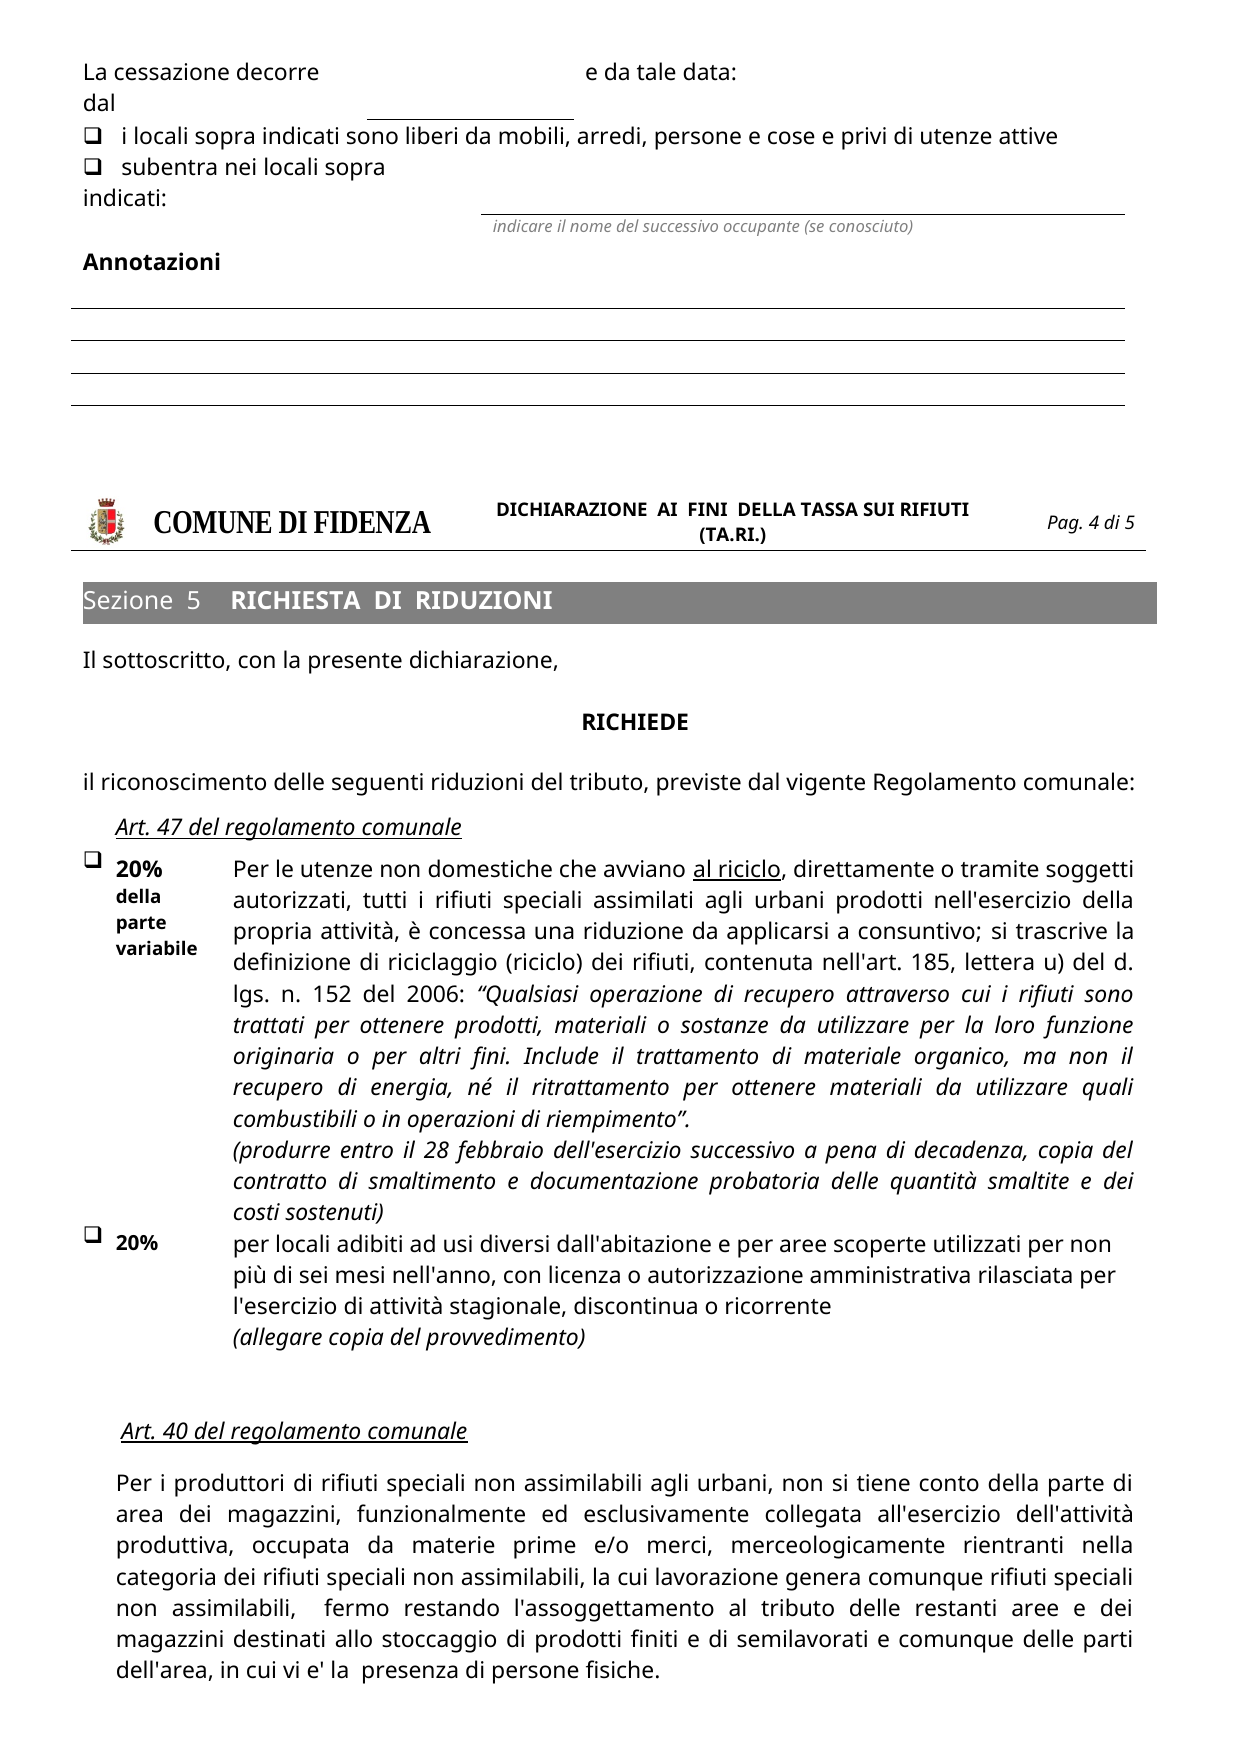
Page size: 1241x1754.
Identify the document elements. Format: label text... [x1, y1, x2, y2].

table_cell [71, 1467, 104, 1698]
table_cell [71, 214, 481, 246]
table_cell  subentra nei locali sopra indicati: [71, 151, 481, 213]
table_cell  [71, 1228, 104, 1353]
table_header Pag. 4 di 5 [1013, 493, 1146, 550]
table_header [367, 56, 573, 119]
table_cell Per i produttori di rifiuti speciali non assimilabili agli urbani, non si tiene conto della parte di area dei magazzini, funzionalmente ed esclusivamente collegata all'esercizio dell'attività produttiva, occupata da materie prime e/o merci, merceologicamente rientranti nella categoria dei rifiuti speciali non assimilabili, la cui lavorazione genera comunque rifiuti speciali non assimilabili, fermo restando l'assoggettamento al tributo delle restanti aree e dei magazzini destinati allo stoccaggio di prodotti finiti e di semilavorati e comunque delle parti dell'area, in cui vi e' la presenza di persone fisiche. [104, 1467, 1146, 1698]
table_header DICHIARAZIONE AI FINI DELLA TASSA SUI RIFIUTI (TA.RI.) [452, 493, 1013, 550]
table_cell  [71, 853, 104, 1228]
table_cell [71, 1415, 104, 1467]
table_cell Per le utenze non domestiche che avviano al riciclo, direttamente o tramite soggetti autorizzati, tutti i rifiuti speciali assimilati agli urbani prodotti nell'esercizio della propria attività, è concessa una riduzione da applicarsi a consuntivo; si trascrive la definizione di riciclaggio (riciclo) dei rifiuti, contenuta nell'art. 185, lettera u) del d. lgs. n. 152 del 2006: “Qualsiasi operazione di recupero attraverso cui i rifiuti sono trattati per ottenere prodotti, materiali o sostanze da utilizzare per la loro funzione originaria o per altri fini. Include il trattamento di materiale organico, ma non il recupero di energia, né il ritrattamento per ottenere materiali da utilizzare quali combustibili o in operazioni di riempimento”. (produrre entro il 28 febbraio dell'esercizio successivo a pena di decadenza, copia del contratto di smaltimento e documentazione probatoria delle quantità smaltite e dei costi sostenuti) [221, 853, 1146, 1228]
table_cell [71, 309, 1125, 340]
table_header La cessazione decorre dal [71, 56, 367, 119]
table_header e da tale data: [574, 56, 1125, 119]
table_header COMUNE DI FIDENZA [142, 493, 452, 550]
text Annotazioni [83, 246, 1157, 277]
table_cell [481, 151, 1125, 213]
subtitle Sezione 5 RICHIESTA DI RIDUZIONI [83, 582, 1157, 617]
table_header [71, 277, 1125, 308]
table_cell indicare il nome del successivo occupante (se conosciuto) [481, 215, 1125, 246]
table_header Art. 47 del regolamento comunale [104, 811, 1146, 853]
text il riconoscimento delle seguenti riduzioni del tributo, previste dal vigente Regolamento comunale: [83, 766, 1187, 797]
table_cell [71, 374, 1125, 405]
text RICHIEDE [83, 706, 1187, 737]
table_header [71, 811, 104, 853]
text Il sottoscritto, con la presente dichiarazione, [83, 644, 1187, 675]
table_cell [71, 341, 1125, 373]
table_cell  i locali sopra indicati sono liberi da mobili, arredi, persone e cose e privi di utenze attive [71, 119, 1125, 151]
table_cell per locali adibiti ad usi diversi dall'abitazione e per aree scoperte utilizzati per non più di sei mesi nell'anno, con licenza o autorizzazione amministrativa rilasciata per l'esercizio di attività stagionale, discontinua o ricorrente (allegare copia del provvedimento) [221, 1228, 1146, 1353]
table_cell 20% della parte variabile [104, 853, 221, 1228]
table_cell Art. 40 del regolamento comunale [104, 1415, 1146, 1467]
picture [86, 496, 127, 548]
table_header [71, 493, 142, 550]
table_cell 20% [104, 1228, 221, 1353]
table_cell [71, 1353, 1146, 1415]
